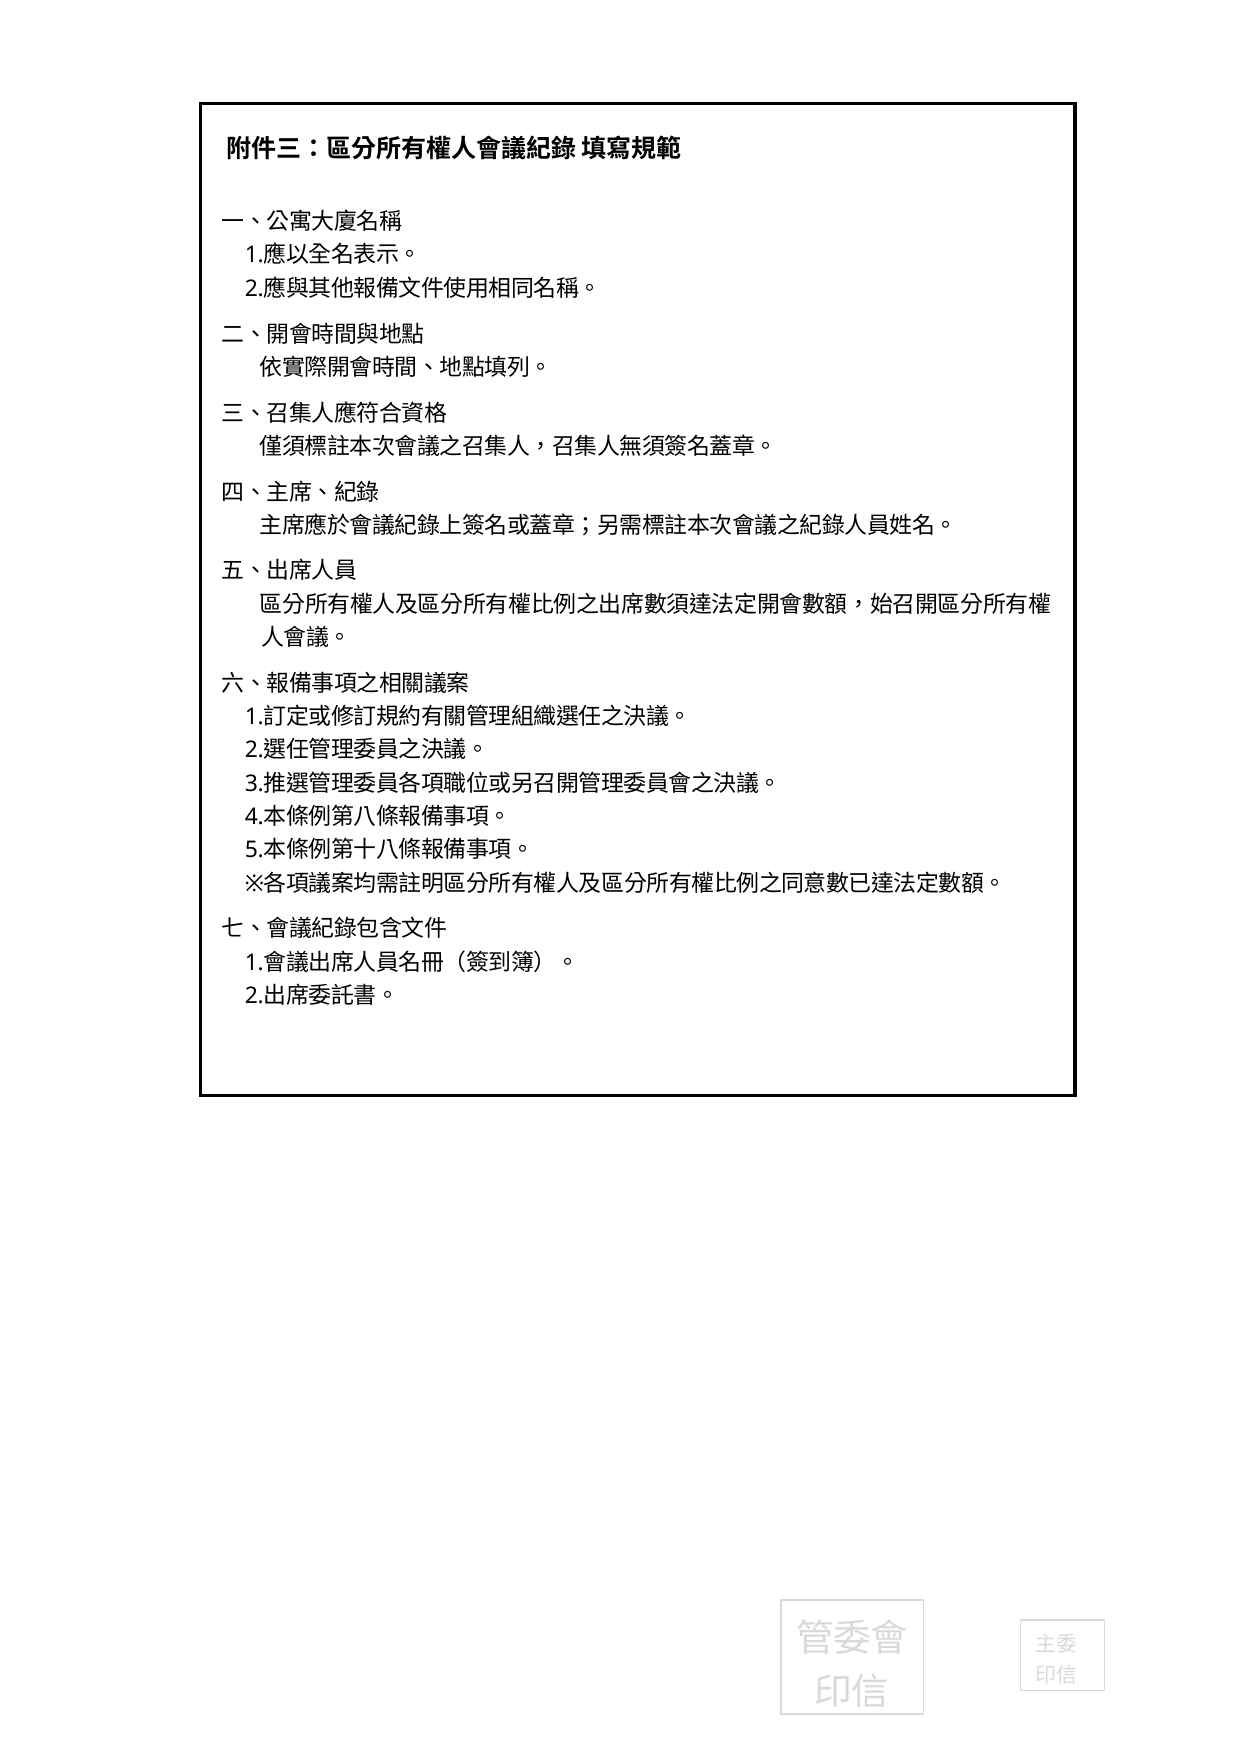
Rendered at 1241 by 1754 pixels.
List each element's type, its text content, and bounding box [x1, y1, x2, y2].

table_header 附件三：區分所有權人會議紀錄 填寫規範 一、公寓大廈名稱 1.應以全名表示。 2.應與其他報備文件使用相同名稱。 二、開會時間與地點 依實際開會時間、地點填列。 三、召集人應符合資格 僅須標註本次會議之召集人，召集人無須簽名蓋章。 四、主席、紀錄 主席應於會議紀錄上簽名或蓋章；另需標註本次會議之紀錄人員姓名。 五、出席人員 區分所有權人及區分所有權比例之出席數須達法定開會數額，始召開區分所有權人會議。 六、報備事項之相關議案 1.訂定或修訂規約有關管理組織選任之決議。 2.選任管理委員之決議。 3.推選管理委員各項職位或另召開管理委員會之決議。 4.本條例第八條報備事項。 5.本條例第十八條報備事項。 ※各項議案均需註明區分所有權人及區分所有權比例之同意數已達法定數額。 七、會議紀錄包含文件 1.會議出席人員名冊（簽到簿）。 2.出席委託書。 [202, 105, 1073, 1094]
